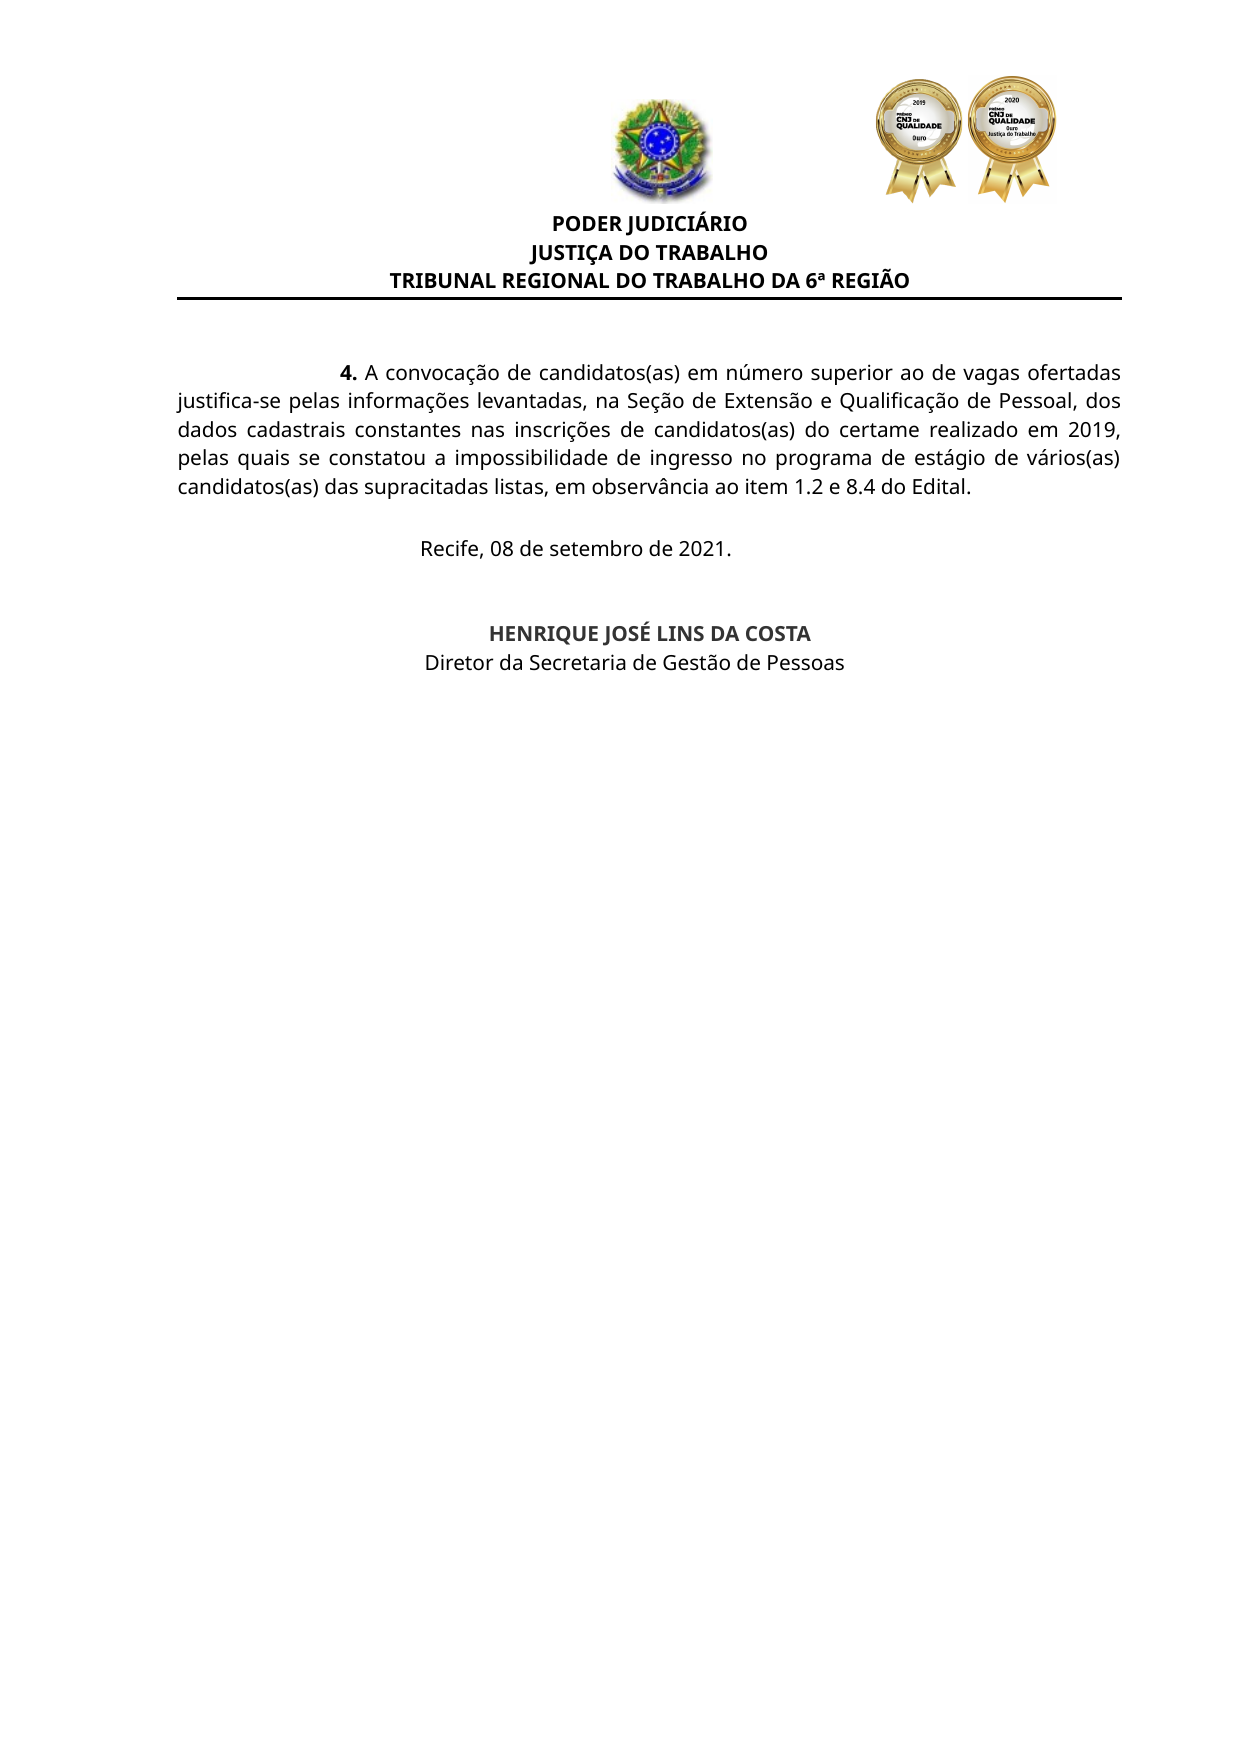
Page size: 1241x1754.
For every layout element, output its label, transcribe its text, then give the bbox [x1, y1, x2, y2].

text Recife, 08 de setembro de 2021. [177, 534, 1122, 563]
picture [875, 78, 963, 204]
picture [967, 75, 1057, 204]
text HENRIQUE JOSÉ LINS DA COSTA [177, 619, 1122, 648]
text Diretor da Secretaria de Gestão de Pessoas [177, 648, 1122, 676]
text 4. A convocação de candidatos(as) em número superior ao de vagas ofertadas justifica-se pelas informações levantadas, na Seção de Extensão e Qualificação de Pessoal, dos dados cadastrais constantes nas inscrições de candidatos(as) do certame realizado em 2019, pelas quais se constatou a impossibilidade de ingresso no programa de estágio de vários(as) candidatos(as) das supracitadas listas, em observância ao item 1.2 e 8.4 do Edital. [177, 358, 1122, 500]
picture [610, 99, 713, 204]
